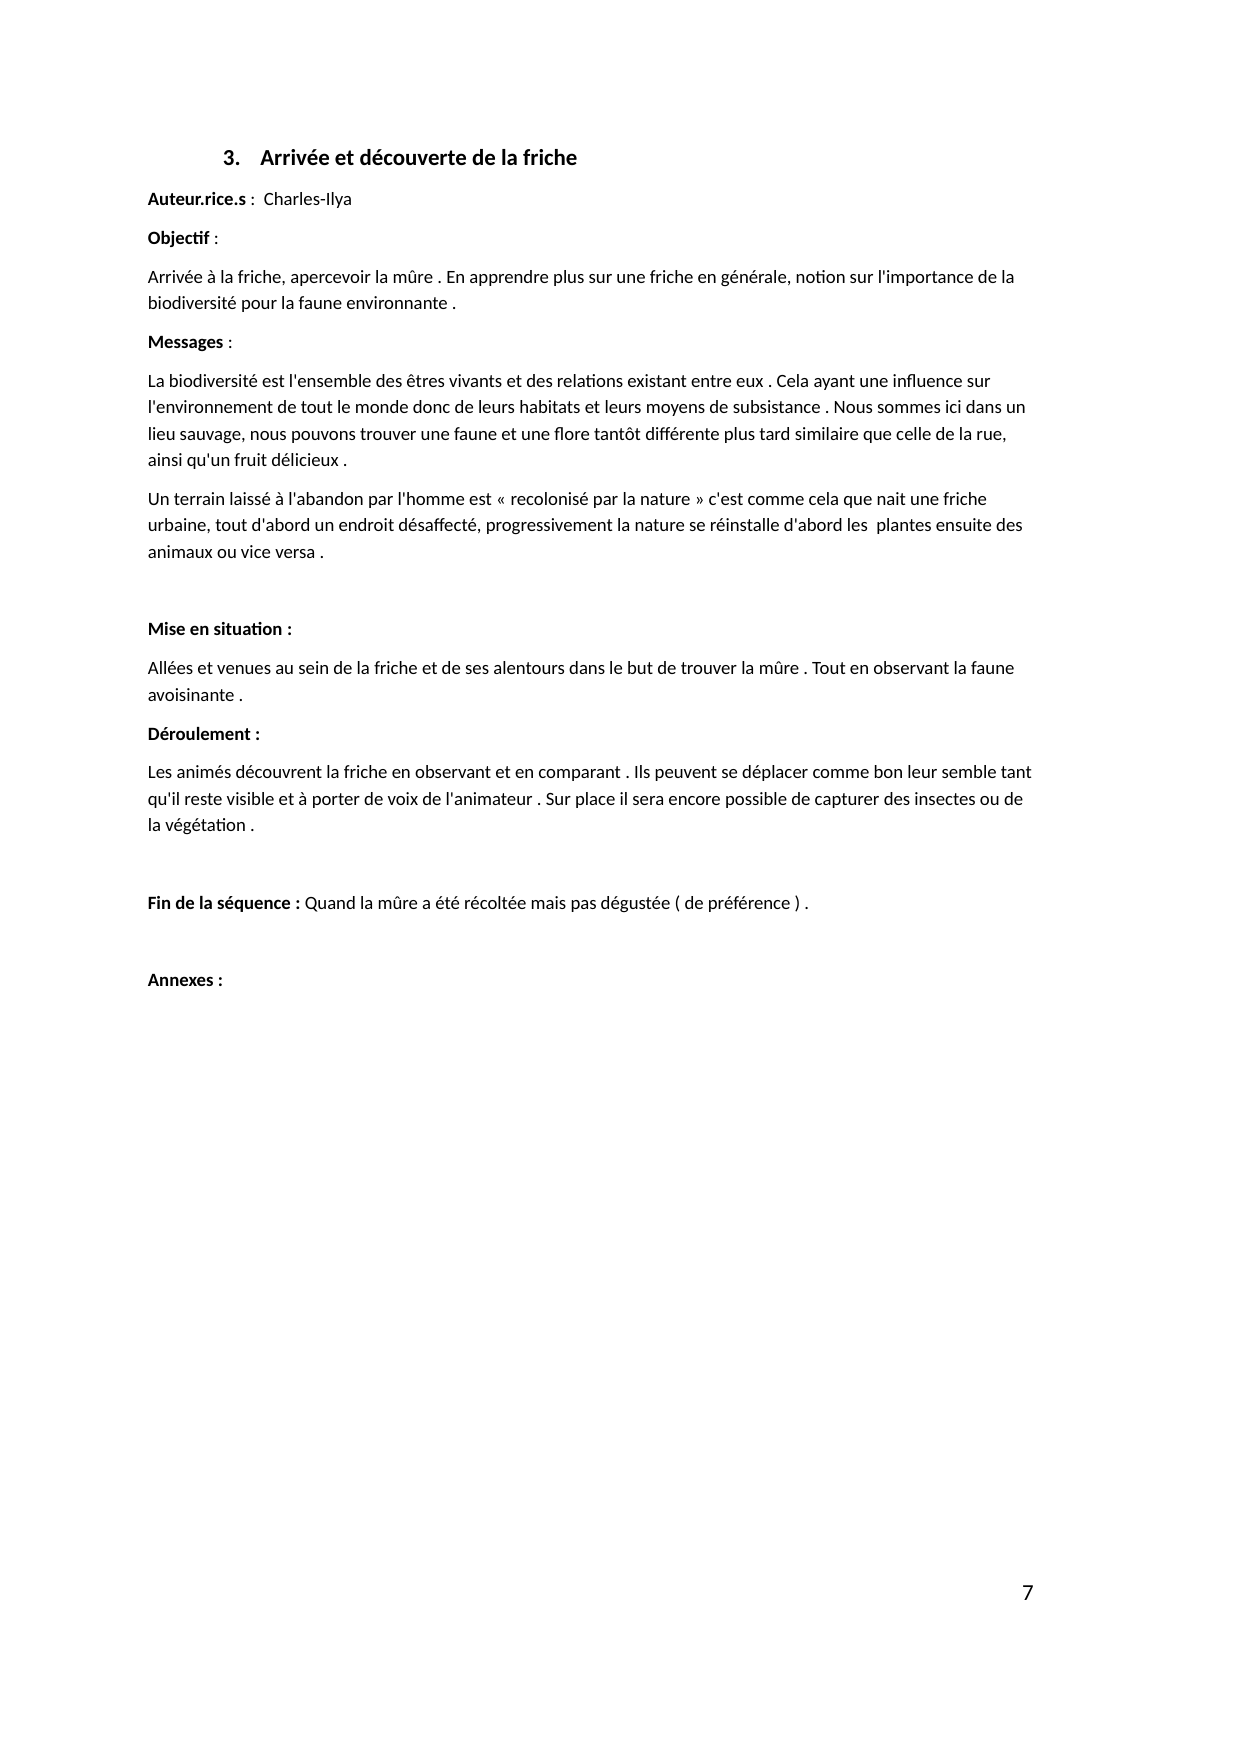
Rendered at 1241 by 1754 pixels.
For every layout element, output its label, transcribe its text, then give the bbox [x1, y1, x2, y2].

text Un terrain laissé à l'abandon par l'homme est « recolonisé par la nature » c'est comme cela que nait une friche urbaine, tout d'abord un endroit désaffecté, progressivement la nature se réinstalle d'abord les plantes ensuite des animaux ou vice versa . [148, 487, 1033, 563]
text Allées et venues au sein de la friche et de ses alentours dans le but de trouver la mûre . Tout en observant la faune avoisinante . [148, 656, 1033, 706]
subtitle Arrivée et découverte de la friche [223, 143, 1033, 171]
text Arrivée à la friche, apercevoir la mûre . En apprendre plus sur une friche en générale, notion sur l'importance de la biodiversité pour la faune environnante . [148, 265, 1033, 314]
text Mise en situation : [148, 618, 1033, 641]
text Déroulement : [148, 722, 1033, 744]
text La biodiversité est l'ensemble des êtres vivants et des relations existant entre eux . Cela ayant une influence sur l'environnement de tout le monde donc de leurs habitats et leurs moyens de subsistance . Nous sommes ici dans un lieu sauvage, nous pouvons trouver une faune et une flore tantôt différente plus tard similaire que celle de la rue, ainsi qu'un fruit délicieux . [148, 369, 1033, 471]
text Les animés découvrent la friche en observant et en comparant . Ils peuvent se déplacer comme bon leur semble tant qu'il reste visible et à porter de voix de l'animateur . Sur place il sera encore possible de capturer des insectes ou de la végétation . [148, 761, 1033, 836]
text Messages : [148, 330, 1033, 353]
text Auteur.rice.s : Charles-Ilya [148, 187, 1033, 210]
text Fin de la séquence : Quand la mûre a été récoltée mais pas dégustée ( de préférence ) . [148, 891, 1033, 914]
text Objectif : [148, 226, 1033, 249]
text Annexes : [148, 969, 1033, 992]
